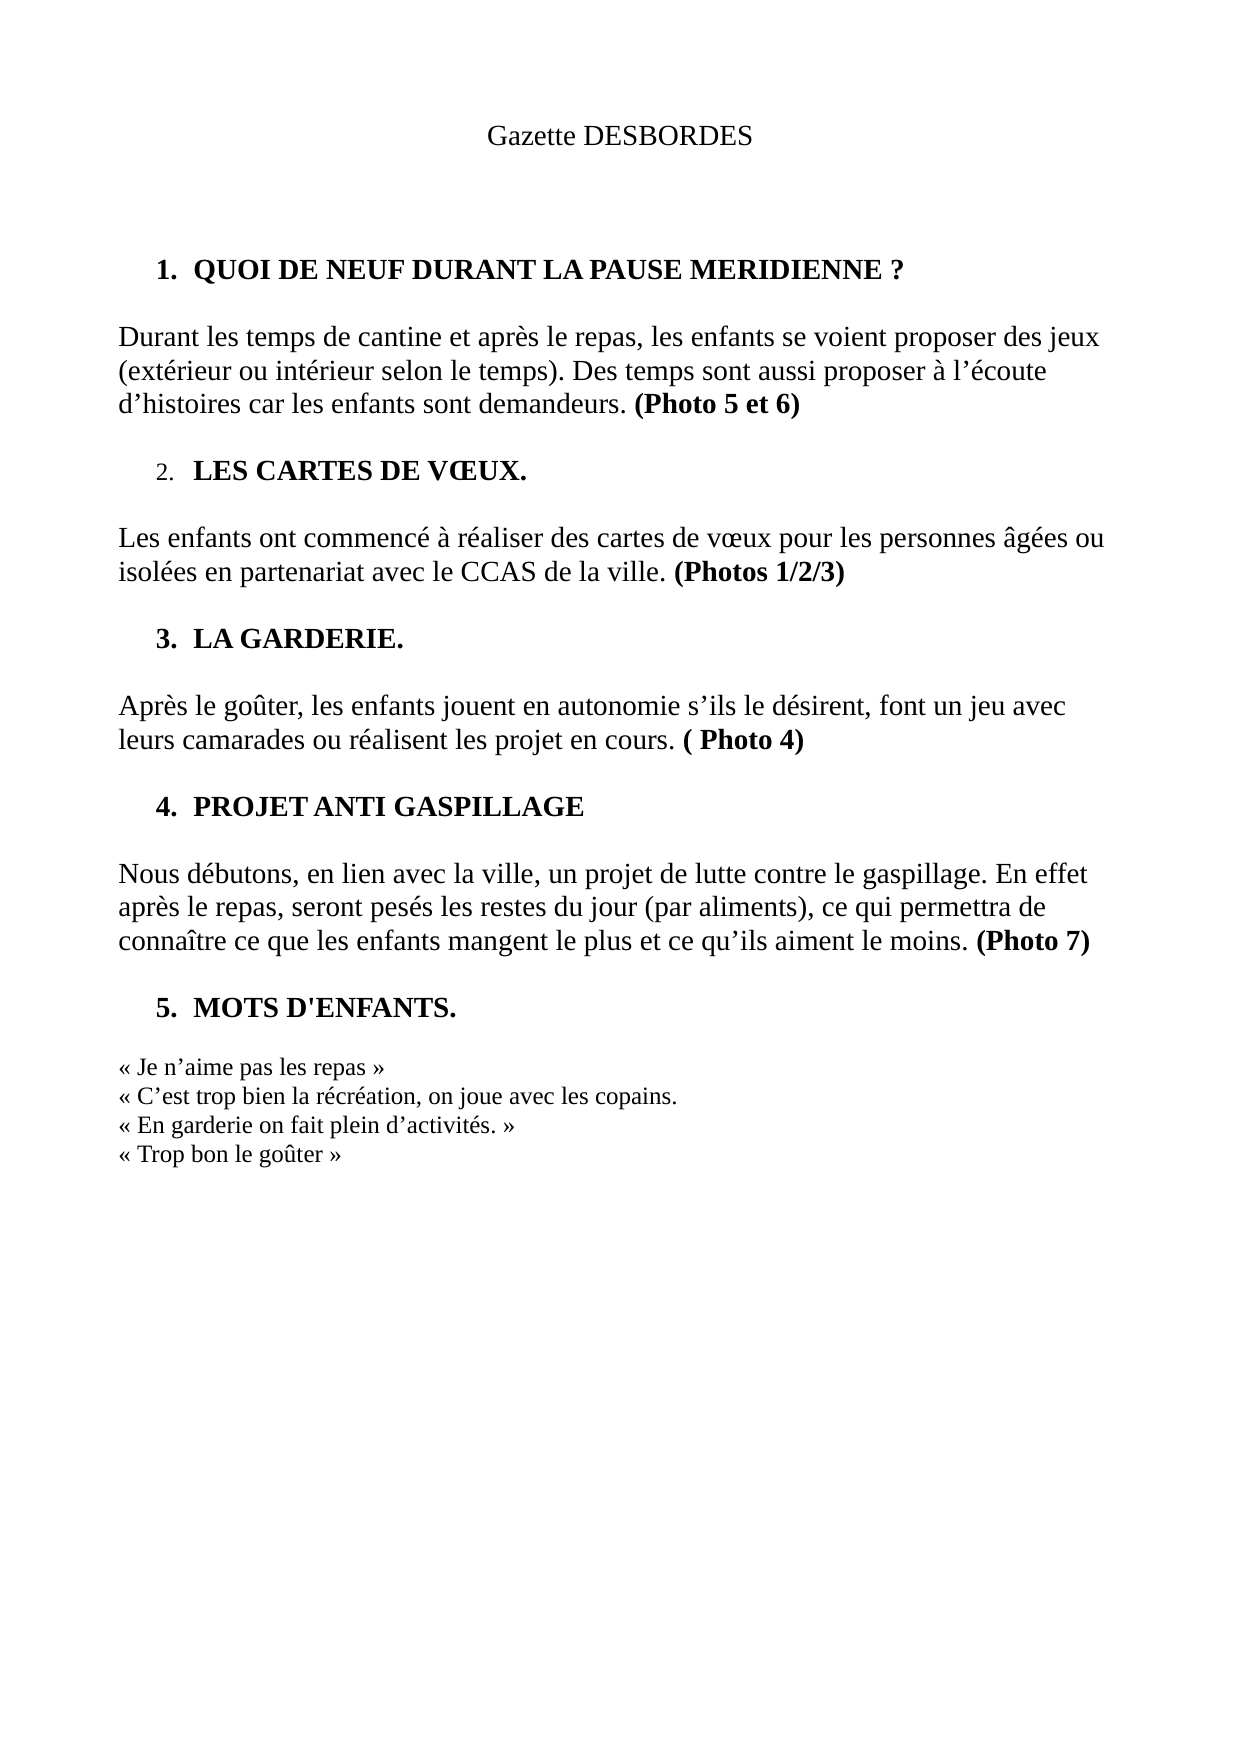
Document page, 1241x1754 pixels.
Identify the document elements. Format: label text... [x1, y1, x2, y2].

text « En garderie on fait plein d’activités. » [118, 1110, 1122, 1139]
list LA GARDERIE. [156, 621, 1122, 655]
list PROJET ANTI GASPILLAGE [156, 789, 1122, 822]
text Les enfants ont commencé à réaliser des cartes de vœux pour les personnes âgées ou isolées en partenariat avec le CCAS de la ville. (Photos 1/2/3) [118, 521, 1122, 588]
text Après le goûter, les enfants jouent en autonomie s’ils le désirent, font un jeu avec leurs camarades ou réalisent les projet en cours. ( Photo 4) [118, 688, 1122, 755]
list QUOI DE NEUF DURANT LA PAUSE MERIDIENNE ? [156, 252, 1122, 286]
list LES CARTES DE VŒUX. [156, 453, 1122, 487]
text Durant les temps de cantine et après le repas, les enfants se voient proposer des jeux (extérieur ou intérieur selon le temps). Des temps sont aussi proposer à l’écoute d’histoires car les enfants sont demandeurs. (Photo 5 et 6) [118, 319, 1122, 420]
text « Je n’aime pas les repas » [118, 1052, 1122, 1081]
text Nous débutons, en lien avec la ville, un projet de lutte contre le gaspillage. En effet après le repas, seront pesés les restes du jour (par aliments), ce qui permettra de connaître ce que les enfants mangent le plus et ce qu’ils aiment le moins. (Photo 7) [118, 856, 1122, 957]
list MOTS D'ENFANTS. [156, 990, 1122, 1024]
text « C’est trop bien la récréation, on joue avec les copains. [118, 1081, 1122, 1110]
text « Trop bon le goûter » [118, 1139, 1122, 1167]
text Gazette DESBORDES [118, 118, 1122, 152]
